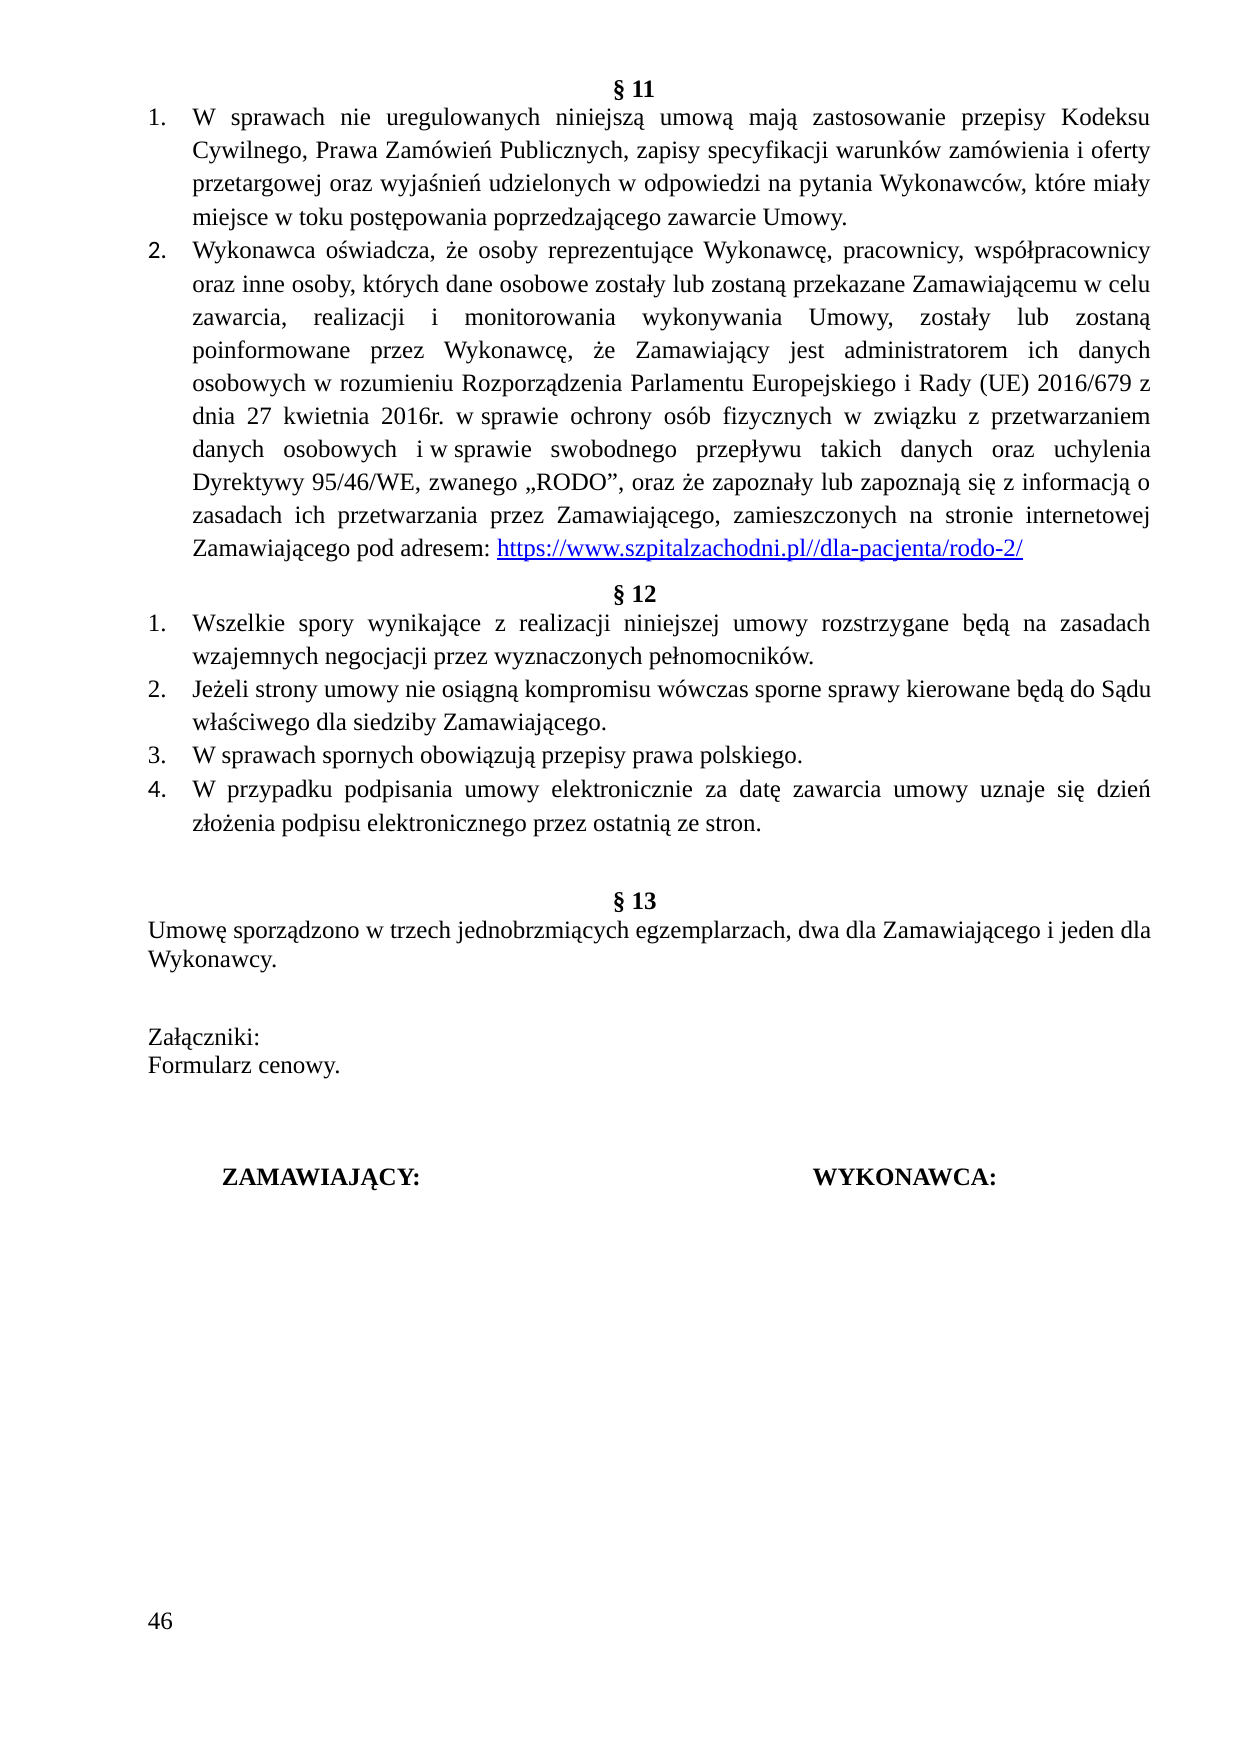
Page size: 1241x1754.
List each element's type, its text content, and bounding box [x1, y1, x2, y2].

list W przypadku podpisania umowy elektronicznie za datę zawarcia umowy uznaje się dzień złożenia podpisu elektronicznego przez ostatnią ze stron. [148, 773, 1152, 836]
text Umowę sporządzono w trzech jednobrzmiących egzemplarzach, dwa dla Zamawiającego i jeden dla Wykonawcy. [148, 915, 1152, 972]
list W sprawach nie uregulowanych niniejszą umową mają zastosowanie przepisy Kodeksu Cywilnego, Prawa Zamówień Publicznych, zapisy specyfikacji warunków zamówienia i oferty przetargowej oraz wyjaśnień udzielonych w odpowiedzi na pytania Wykonawców, które miały miejsce w toku postępowania poprzedzającego zawarcie Umowy. [148, 102, 1152, 230]
list Wszelkie spory wynikające z realizacji niniejszej umowy rozstrzygane będą na zasadach wzajemnych negocjacji przez wyznaczonych pełnomocników. [148, 608, 1152, 669]
list W sprawach spornych obowiązują przepisy prawa polskiego. [148, 740, 1152, 769]
list Wykonawca oświadcza, że osoby reprezentujące Wykonawcę, pracownicy, współpracownicy oraz inne osoby, których dane osobowe zostały lub zostaną przekazane Zamawiającemu w celu zawarcia, realizacji i monitorowania wykonywania Umowy, zostały lub zostaną poinformowane przez Wykonawcę, że Zamawiający jest administratorem ich danych osobowych w rozumieniu Rozporządzenia Parlamentu Europejskiego i Rady (UE) 2016/679 z dnia 27 kwietnia 2016r. w sprawie ochrony osób fizycznych w związku z przetwarzaniem danych osobowych i w sprawie swobodnego przepływu takich danych oraz uchylenia Dyrektywy 95/46/WE, zwanego „RODO”, oraz że zapoznały lub zapoznają się z informacją o zasadach ich przetwarzania przez Zamawiającego, zamieszczonych na stronie internetowej Zamawiającego pod adresem: https://www.szpitalzachodni.pl//dla-pacjenta/rodo-2/ [148, 234, 1152, 562]
text Formularz cenowy. [148, 1050, 1152, 1079]
text ZAMAWIAJĄCY: WYKONAWCA: [148, 1162, 1152, 1190]
text Załączniki: [148, 1022, 1152, 1050]
list Jeżeli strony umowy nie osiągną kompromisu wówczas sporne sprawy kierowane będą do Sądu właściwego dla siedziby Zamawiającego. [148, 674, 1152, 736]
